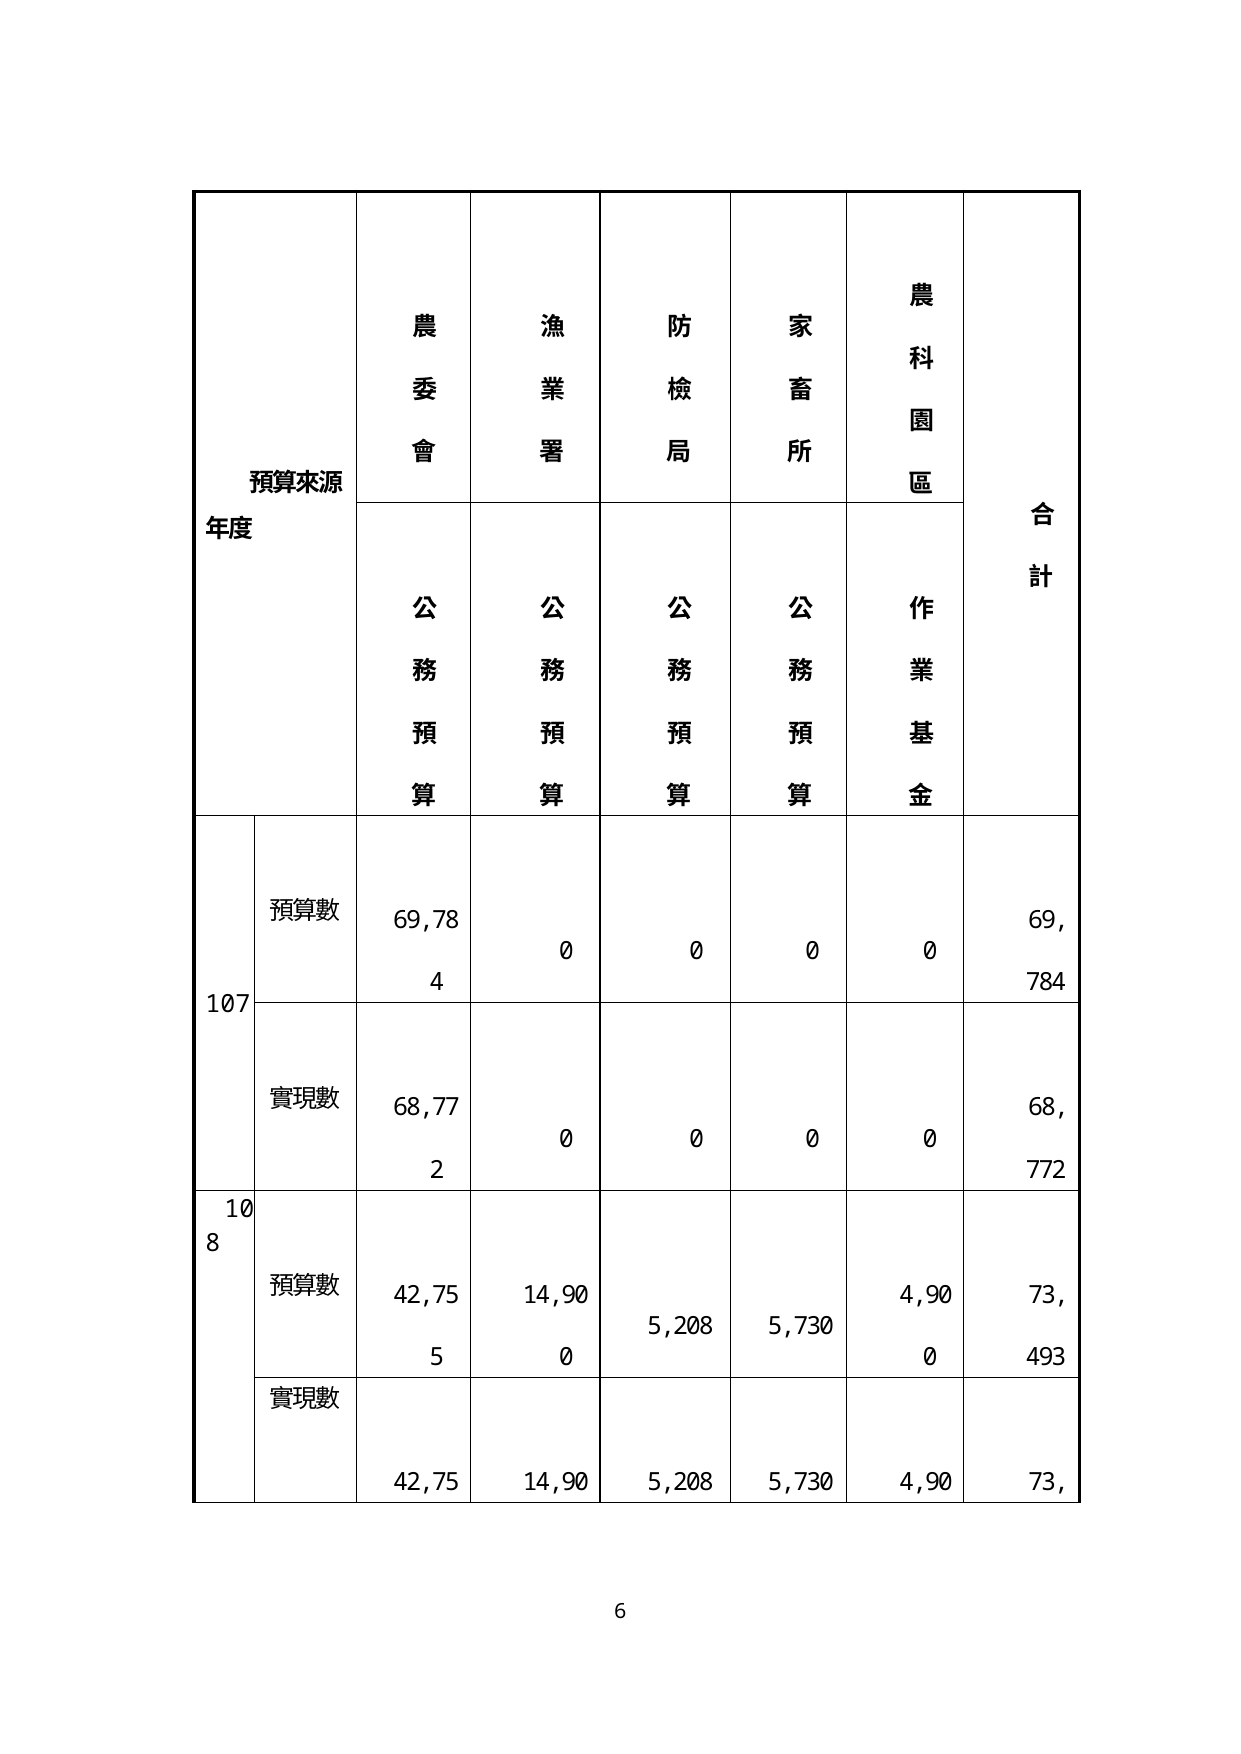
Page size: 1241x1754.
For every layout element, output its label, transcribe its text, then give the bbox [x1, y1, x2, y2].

table_header 預算來源 年度 [196, 193, 356, 814]
table_header 農委會 [357, 193, 470, 502]
table_cell 0 [471, 1003, 599, 1189]
table_cell 73, [964, 1378, 1078, 1502]
table_cell 42,75 [357, 1378, 470, 1502]
table_cell 5,208 [601, 1378, 730, 1502]
table_cell 4,900 [847, 1191, 963, 1377]
table_cell 實現數 [255, 1378, 356, 1502]
table_cell 14,90 [471, 1378, 599, 1502]
table_cell 公務預算 [357, 503, 470, 814]
table_header 家畜所 [731, 193, 846, 502]
table_header 防檢局 [601, 193, 730, 502]
table_cell 68,772 [964, 1003, 1078, 1189]
table_cell 預算數 [255, 816, 356, 1002]
table_cell 108 [196, 1191, 254, 1502]
table_cell 5,730 [731, 1378, 846, 1502]
table_header 漁業署 [471, 193, 599, 502]
table_cell 公務預算 [601, 503, 730, 814]
table_cell 0 [601, 816, 730, 1002]
table_cell 4,90 [847, 1378, 963, 1502]
table_cell 公務預算 [471, 503, 599, 814]
table_cell 作業基金 [847, 503, 963, 814]
table_cell 預算數 [255, 1191, 356, 1377]
table_header 農科園區 [847, 193, 963, 502]
table_cell 14,900 [471, 1191, 599, 1377]
table_cell 68,772 [357, 1003, 470, 1189]
table_cell 0 [847, 1003, 963, 1189]
table_header 合計 [964, 193, 1078, 814]
table_cell 0 [847, 816, 963, 1002]
table_cell 73,493 [964, 1191, 1078, 1377]
table_cell 42,755 [357, 1191, 470, 1377]
table_cell 0 [471, 816, 599, 1002]
table_cell 公務預算 [731, 503, 846, 814]
table_cell 5,208 [601, 1191, 730, 1377]
table_cell 69,784 [964, 816, 1078, 1002]
table_cell 0 [731, 1003, 846, 1189]
table_cell 107 [196, 816, 254, 1189]
table_cell 0 [601, 1003, 730, 1189]
table_cell 69,784 [357, 816, 470, 1002]
table_cell 實現數 [255, 1003, 356, 1189]
table_cell 5,730 [731, 1191, 846, 1377]
table_cell 0 [731, 816, 846, 1002]
